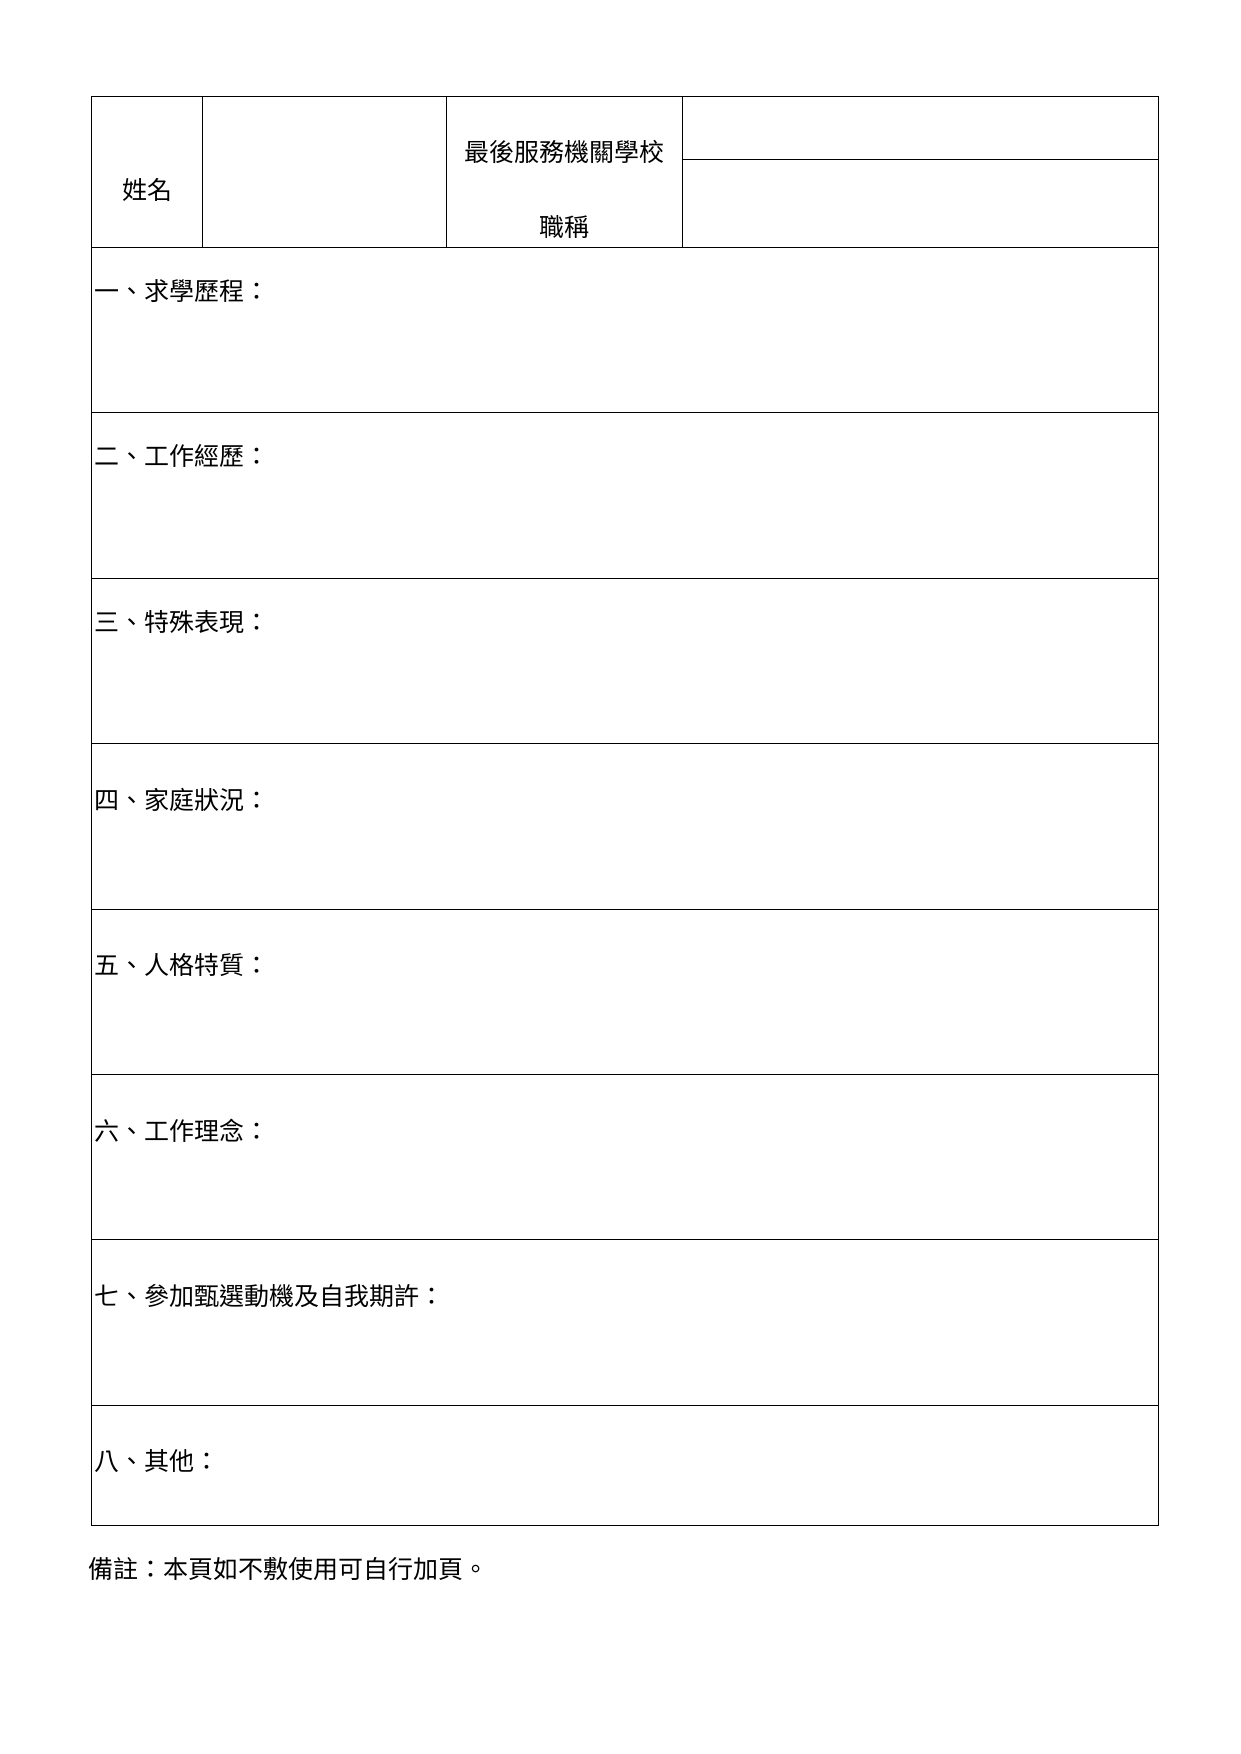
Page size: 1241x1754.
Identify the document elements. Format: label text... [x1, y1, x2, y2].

table_cell 七、參加甄選動機及自我期許： [92, 1240, 1158, 1405]
table_cell 五、人格特質： [92, 910, 1158, 1074]
table_header 姓名 [92, 97, 202, 247]
table_header [683, 97, 1158, 159]
table_cell 二、工作經歷： [92, 413, 1158, 578]
table_cell 三、特殊表現： [92, 579, 1158, 743]
table_header 最後服務機關學校 職稱 [447, 97, 682, 247]
table_cell 四、家庭狀況： [92, 744, 1158, 908]
text 備註：本頁如不敷使用可自行加頁。 [89, 1526, 1152, 1589]
table_cell 一、求學歷程： [92, 248, 1158, 412]
table_cell 八、其他： [92, 1406, 1158, 1525]
table_header [203, 97, 446, 247]
table_cell 六、工作理念： [92, 1075, 1158, 1239]
table_cell [683, 160, 1158, 247]
